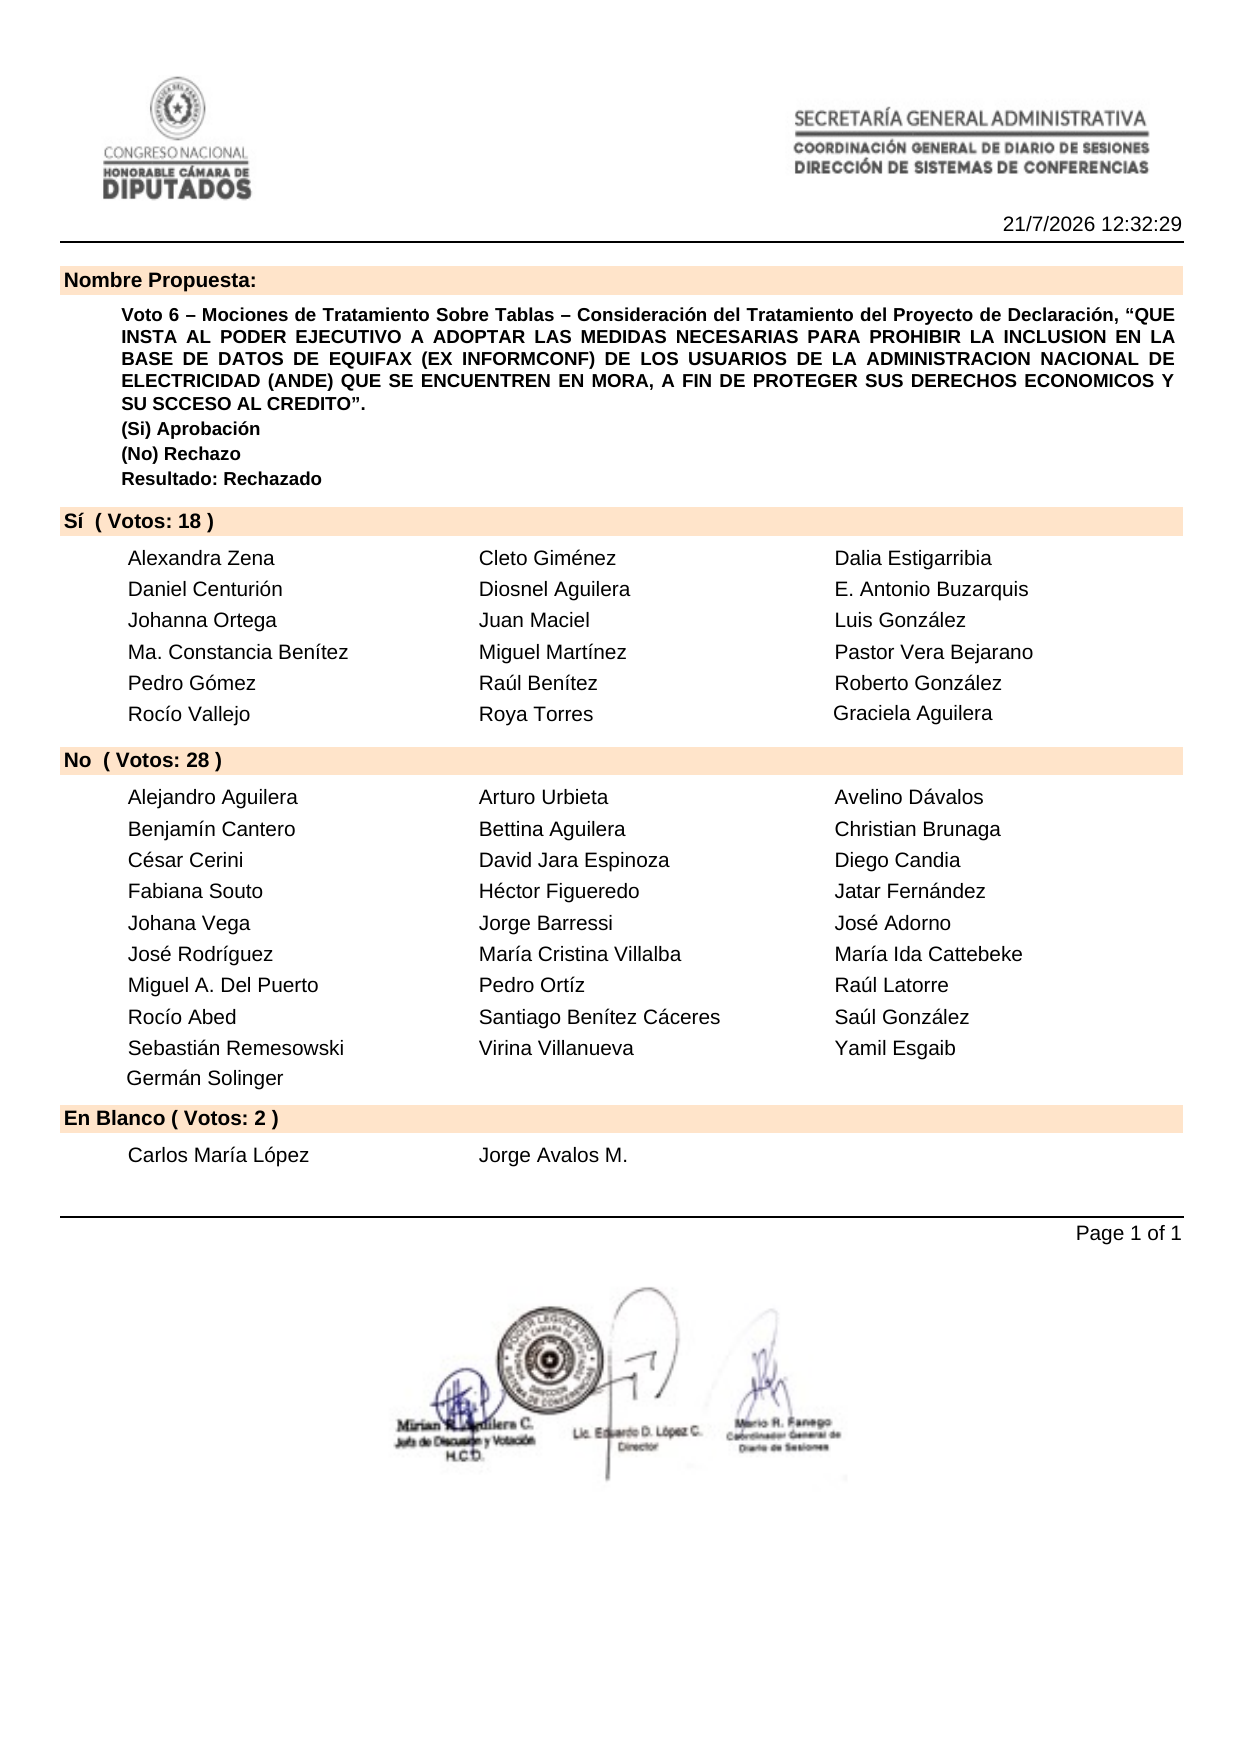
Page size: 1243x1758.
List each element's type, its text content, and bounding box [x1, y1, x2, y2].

table_cell Miguel Martínez [476, 639, 815, 667]
table_header 21/7/2026 12:32:29 [649, 207, 1183, 241]
table_cell [1184, 536, 1189, 544]
table_cell Christian Brunaga [831, 815, 1168, 844]
table_cell Cleto Giménez [476, 544, 815, 573]
table_cell [1168, 544, 1183, 747]
table_cell Nombre Propuesta: [60, 266, 1183, 295]
table_cell Sebastián Remesowski [125, 1035, 462, 1063]
table_cell [1184, 1187, 1189, 1216]
table_cell María Cristina Villalba [476, 941, 815, 969]
table_cell [1168, 1187, 1183, 1216]
table_cell [60, 544, 124, 747]
table_cell Diosnel Aguilera [476, 576, 815, 604]
table_cell [1184, 544, 1189, 573]
table_cell Johana Vega [125, 909, 462, 938]
table_cell Santiago Benítez Cáceres [476, 1003, 815, 1032]
table_cell Voto 6 – Mociones de Tratamiento Sobre Tablas – Consideración del Tratamiento del Proyecto de Declaración, “QUE INSTA AL PODER EJECUTIVO A ADOPTAR LAS MEDIDAS NECESARIAS PARA PROHIBIR LA INCLUSION EN LA BASE DE DATOS DE EQUIFAX (EX INFORMCONF) DE LOS USUARIOS DE LA ADMINISTRACION NACIONAL DE ELECTRICIDAD (ANDE) QUE SE ENCUENTREN EN MORA, A FIN DE PROTEGER SUS DERECHOS ECONOMICOS Y SU SCCESO AL CREDITO”. (Si) Aprobación (No) Rechazo Resultado: Rechazado [118, 301, 1178, 490]
table_cell [125, 730, 462, 747]
table_cell Rocío Abed [125, 1003, 462, 1032]
table_cell Daniel Centurión [125, 576, 462, 604]
table_cell César Cerini [125, 847, 462, 875]
table_cell Juan Maciel [476, 607, 815, 636]
table_cell [1184, 1220, 1189, 1254]
table_cell Jorge Avalos M. [476, 1142, 815, 1170]
table_cell Ma. Constancia Benítez [125, 639, 462, 667]
table_cell [476, 1063, 815, 1104]
table_cell Yamil Esgaib [831, 1035, 1168, 1063]
table_cell No ( Votos: 28 ) [60, 747, 1183, 775]
table_cell Alexandra Zena [125, 544, 462, 573]
table_cell [831, 1063, 1168, 1104]
table_cell Rocío Vallejo [125, 701, 462, 730]
table_cell [60, 1133, 1183, 1142]
table_cell Miguel A. Del Puerto [125, 972, 462, 1001]
table_cell Johanna Ortega [125, 607, 462, 636]
table_cell [1178, 301, 1189, 507]
table_cell Dalia Estigarribia [831, 544, 1168, 573]
table_cell Luis González [831, 607, 1168, 636]
table_cell David Jara Espinoza [476, 847, 815, 875]
table_cell [476, 730, 815, 747]
table_cell [60, 1142, 124, 1216]
table_cell [1184, 607, 1189, 636]
table_cell [1184, 245, 1189, 266]
table_cell [815, 1187, 831, 1216]
table_cell Avelino Dávalos [831, 784, 1168, 812]
table_cell [1184, 1035, 1189, 1063]
table_cell [1184, 266, 1189, 295]
table_cell [1184, 1063, 1189, 1104]
table_cell [1184, 1170, 1189, 1187]
table_cell José Rodríguez [125, 941, 462, 969]
table_cell [118, 490, 1178, 507]
table_cell [1184, 747, 1189, 775]
table_cell [1184, 909, 1189, 938]
table_cell [1184, 576, 1189, 604]
table_cell Fabiana Souto [125, 878, 462, 906]
table_cell [1184, 972, 1189, 1001]
table_cell [60, 784, 124, 1104]
table_cell Page 1 of 1 [827, 1220, 1183, 1254]
table_cell Saúl González [831, 1003, 1168, 1032]
table_cell Roberto González [831, 670, 1168, 698]
table_cell [462, 544, 476, 747]
table_cell [462, 784, 476, 1104]
table_cell [815, 1142, 1183, 1187]
table_cell Germán Solinger [125, 1063, 462, 1104]
table_cell [1184, 1003, 1189, 1032]
table_cell Alejandro Aguilera [125, 784, 462, 812]
table_cell [60, 301, 118, 507]
table_cell [1184, 1105, 1189, 1133]
table_cell Jatar Fernández [831, 878, 1168, 906]
table_cell [1184, 784, 1189, 812]
table_cell Virina Villanueva [476, 1035, 815, 1063]
table_cell En Blanco ( Votos: 2 ) [60, 1105, 1183, 1133]
table_cell Raúl Benítez [476, 670, 815, 698]
table_cell [815, 784, 831, 1104]
table_cell [1184, 507, 1189, 536]
table_cell [476, 1187, 815, 1216]
table_cell [1184, 701, 1189, 730]
table_cell [60, 536, 1183, 544]
table_cell [462, 1142, 476, 1216]
table_cell [815, 544, 831, 747]
table_cell [1184, 670, 1189, 698]
table_cell Raúl Latorre [831, 972, 1168, 1001]
table_cell [1184, 847, 1189, 875]
table_cell Sí ( Votos: 18 ) [60, 507, 1183, 536]
table_cell Carlos María López [125, 1142, 462, 1170]
table_cell [831, 1187, 1168, 1216]
table_cell [1184, 730, 1189, 747]
table_cell [1184, 1133, 1189, 1142]
table_cell [1184, 1142, 1189, 1170]
table_cell [1184, 815, 1189, 844]
table_cell [1168, 784, 1183, 1104]
table_cell [60, 295, 1183, 301]
table_cell Héctor Figueredo [476, 878, 815, 906]
table_header [60, 207, 649, 241]
table_cell [60, 775, 1183, 784]
table_cell [60, 245, 1183, 266]
table_cell Diego Candia [831, 847, 1168, 875]
table_cell E. Antonio Buzarquis [831, 576, 1168, 604]
table_cell [476, 1170, 815, 1187]
table_cell Benjamín Cantero [125, 815, 462, 844]
table_cell [1184, 878, 1189, 906]
table_cell Pedro Gómez [125, 670, 462, 698]
table_cell María Ida Cattebeke [831, 941, 1168, 969]
table_cell [1184, 941, 1189, 969]
table_cell Jorge Barressi [476, 909, 815, 938]
table_cell José Adorno [831, 909, 1168, 938]
table_cell Pedro Ortíz [476, 972, 815, 1001]
table_header [1184, 207, 1189, 241]
table_cell [125, 1187, 462, 1216]
table_cell Roya Torres [476, 701, 815, 730]
table_cell Arturo Urbieta [476, 784, 815, 812]
table_cell Pastor Vera Bejarano [831, 639, 1168, 667]
table_cell Graciela Aguilera [831, 698, 1168, 747]
table_cell Bettina Aguilera [476, 815, 815, 844]
table_cell [1184, 639, 1189, 667]
table_cell [125, 1170, 462, 1187]
table_cell [60, 1220, 827, 1254]
table_cell [1184, 775, 1189, 784]
